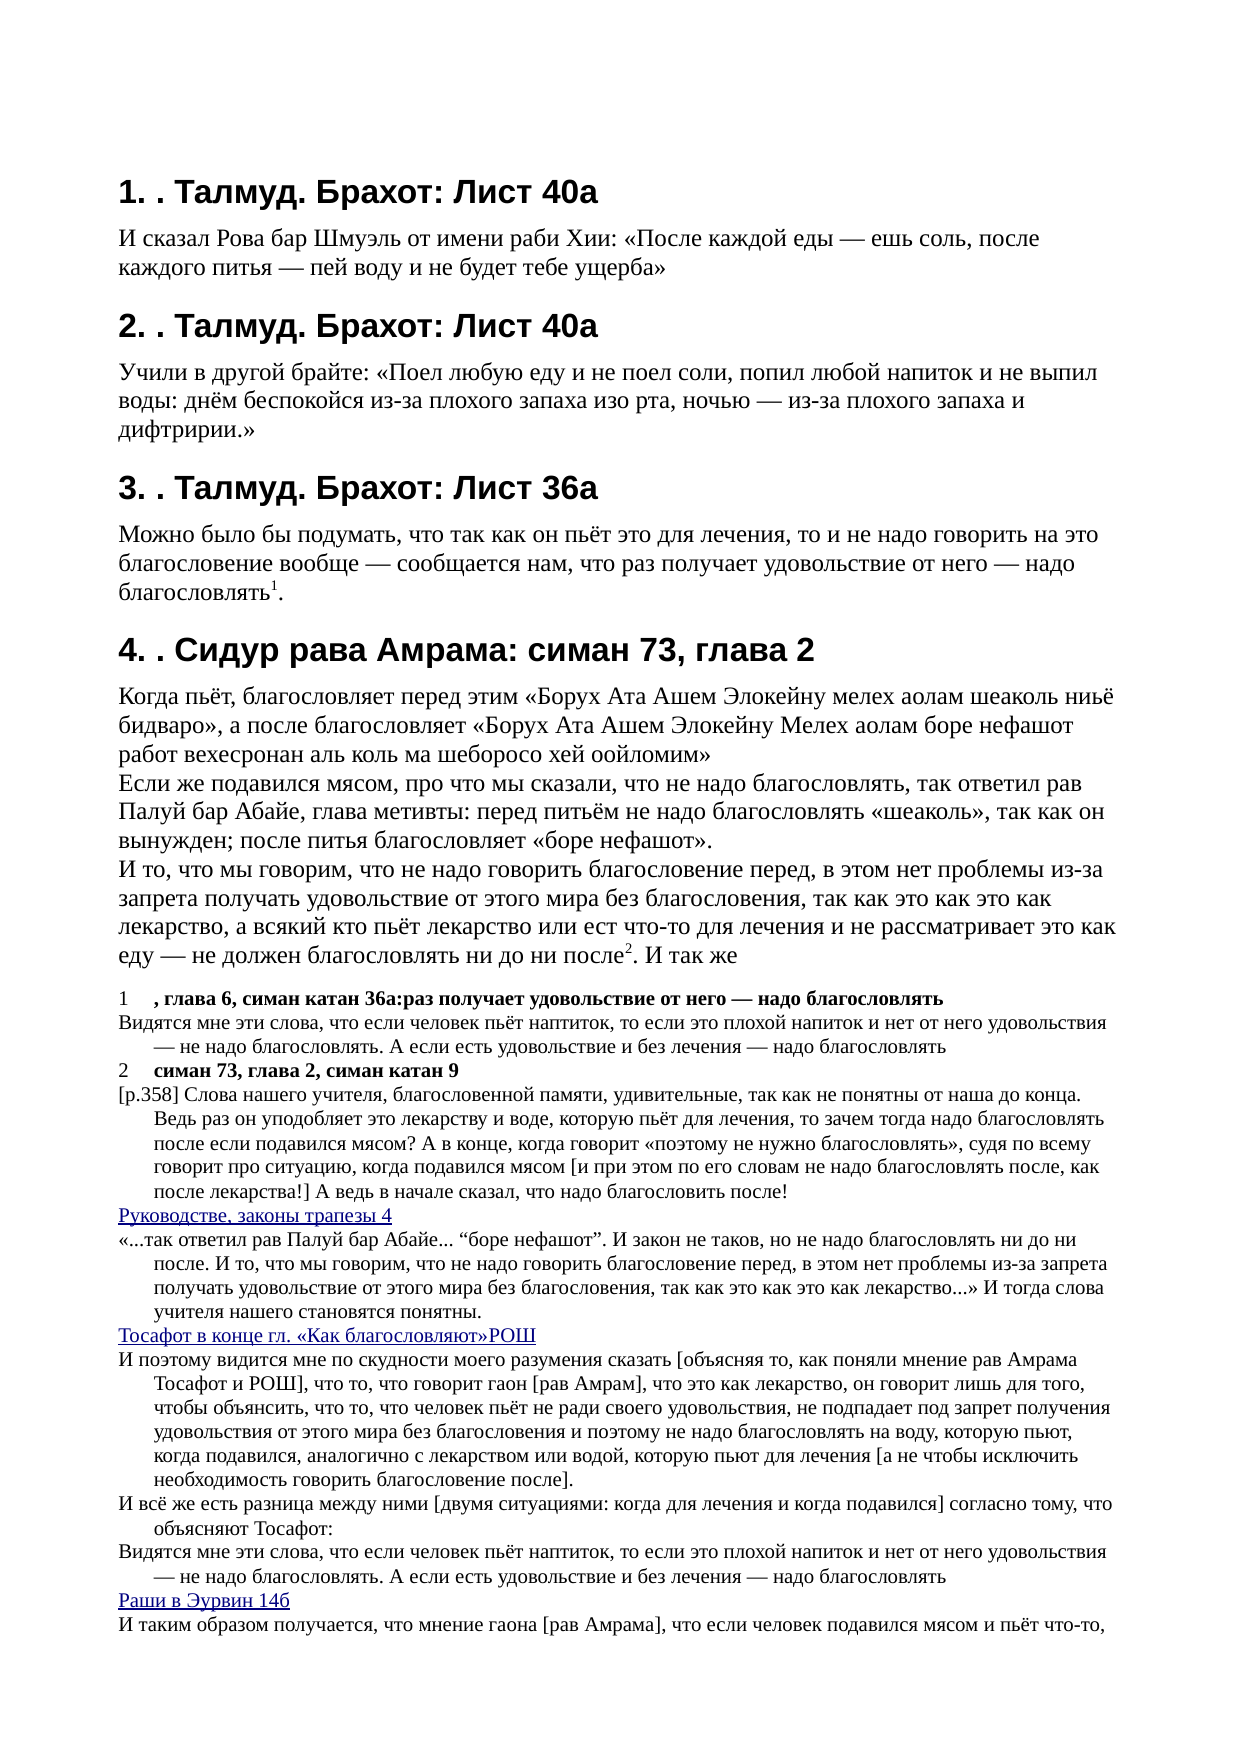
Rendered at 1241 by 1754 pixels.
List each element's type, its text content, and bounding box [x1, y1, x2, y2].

text И поэтому видится мне по скудности моего разумения сказать [объясняя то, как поняли мнение рав Амрама Тосафот и РОШ], что то, что говорит гаон [рав Амрам], что это как лекарство, он говорит лишь для того, чтобы объянсить, что то, что человек пьёт не ради своего удовольствия, не подпадает под запрет получения удовольствия от этого мира без благословения и поэтому не надо благословлять на воду, которую пьют, когда подавился, аналогично с лекарством или водой, которую пьют для лечения [а не чтобы исключить необходимость говорить благословение после]. [118, 1319, 1122, 1521]
text Руководстве, законы трапезы 4 [118, 1118, 1122, 1147]
text Можно было бы подумать, что так как он пьёт это для лечения, то и не надо говорить на это благословение вообще — сообщается нам, что раз получает удовольствие от него — надо благословлять. [118, 377, 1122, 463]
subtitle . Талмуд. Брахот: Лист 36a [118, 348, 1122, 377]
text «...так ответил рав Палуй бар Абайе... “боре нефашот”. И закон не таков, но не надо благословлять ни до ни после. И то, что мы говорим, что не надо говорить благословение перед, в этом нет проблемы из-за запрета получать удовольствие от этого мира без благословения, так как это как это как лекарство...» И тогда слова учителя нашего становятся понятны. [118, 1147, 1122, 1291]
text И то, что мы говорим, что не надо говорить благословение перед, в этом нет проблемы из-за запрета получать удовольствие от этого мира без благословения, так как это как это как лекарство, а всякий кто пьёт лекарство или ест что-то для лечения и не рассматривает это как еду — не должен благословлять ни до ни после. И так же [118, 664, 1122, 779]
text И всё же есть разница между ними [двумя ситуациями: когда для лечения и когда подавился] согласно тому, что объясняют Тосафот: [118, 1521, 1122, 1578]
text [p.358] Слова нашего учителя, благословенной памяти, удивительные, так как не понятны от наша до конца. Ведь раз он уподобляет это лекарству и воде, которую пьёт для лечения, то зачем тогда надо благословлять после если подавился мясом? А в конце, когда говорит «поэтому не нужно благословлять», судя по всему говорит про ситуацию, когда подавился мясом [и при этом по его словам не надо благословлять после, как после лекарства!] А ведь в начале сказал, что надо благословить после! [118, 946, 1122, 1118]
text Когда пьёт, благословляет перед этим «Борух Ата Ашем Элокейну мелех аолам шеаколь ниьё бидваро», а после благословляет «Борух Ата Ашем Элокейну Мелех аолам боре нефашот работ вехесронан аль коль ма шеборосо хей оойломим» [118, 492, 1122, 578]
text симан 73, глава 2, симан катан 9 [118, 922, 1122, 946]
text , глава 6, симан катан 36a:раз получает удовольствие от него — надо благословлять [118, 811, 1122, 835]
text Видятся мне эти слова, что если человек пьёт наптиток, то если это плохой напиток и нет от него удовольствия — не надо благословлять. А если есть удовольствие и без лечения — надо благословлять [118, 1578, 1122, 1636]
text Учили в другой брайте: «Поел любую еду и не поел соли, попил любой напиток и не выпил воды: днём беспокойся из-за плохого запаха изо рта, ночью — из-за плохого запаха и дифтририи.» [118, 262, 1122, 348]
subtitle . Талмуд. Брахот: Лист 40a [118, 147, 1122, 176]
text Видятся мне эти слова, что если человек пьёт наптиток, то если это плохой напиток и нет от него удовольствия — не надо благословлять. А если есть удовольствие и без лечения — надо благословлять [118, 835, 1122, 922]
text Если же подавился мясом, про что мы сказали, что не надо благословлять, так ответил рав Палуй бар Абайе, глава метивты: перед питьём не надо благословлять «шеаколь», так как он вынужден; после питья благословляет «боре нефашот». [118, 578, 1122, 664]
subtitle . Талмуд. Брахот: Лист 40a [118, 233, 1122, 262]
text И сказал Рова бар Шмуэль от имени раби Хии: «После каждой еды — ешь соль, после каждого питья — пей воду и не будет тебе ущерба» [118, 176, 1122, 233]
subtitle . Сидур рава Амрама: симан 73, глава 2 [118, 463, 1122, 492]
text Тосафот в конце гл. «Как благословляют»РОШ [118, 1291, 1122, 1319]
